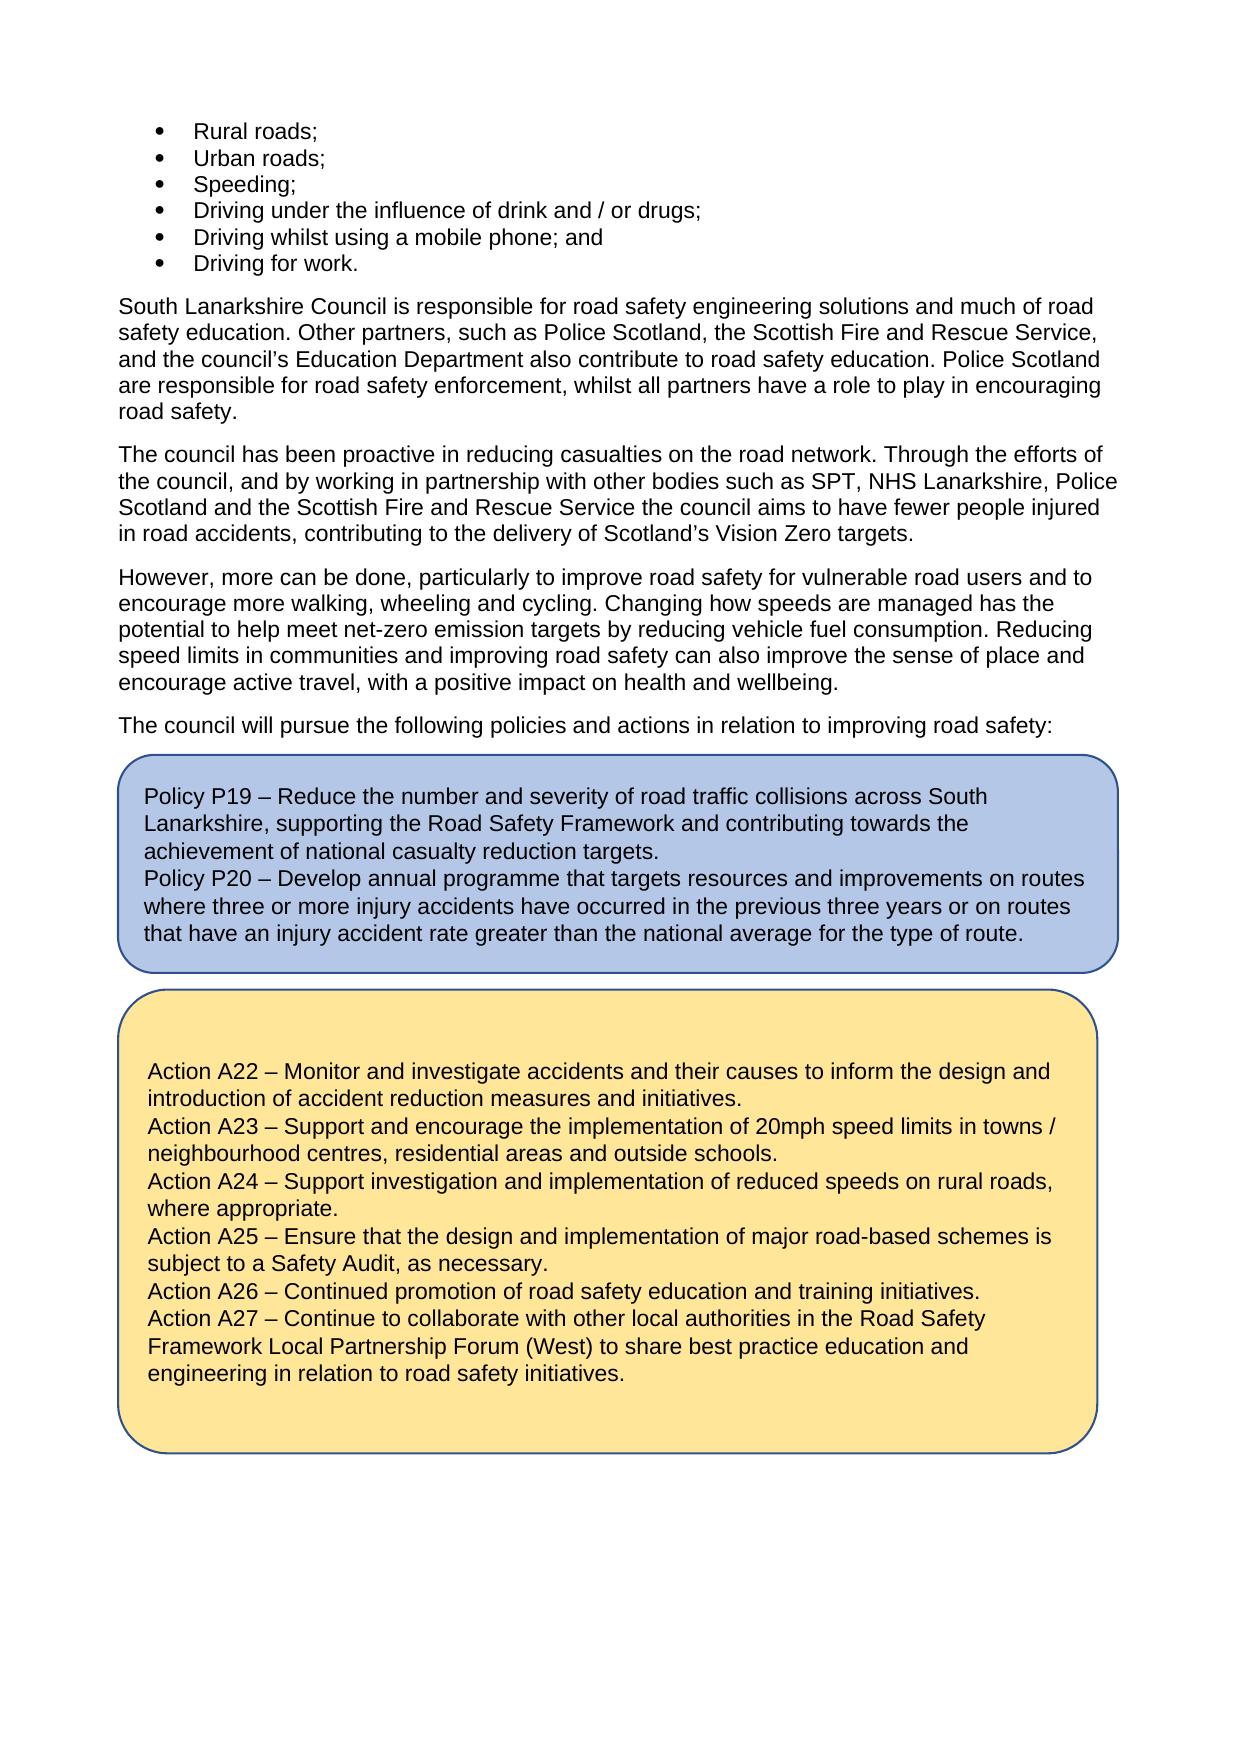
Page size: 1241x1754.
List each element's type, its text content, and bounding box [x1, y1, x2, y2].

text However, more can be done, particularly to improve road safety for vulnerable road users and to encourage more walking, wheeling and cycling. Changing how speeds are managed has the potential to help meet net-zero emission targets by reducing vehicle fuel consumption. Reducing speed limits in communities and improving road safety can also improve the sense of place and encourage active travel, with a positive impact on health and wellbeing. [118, 563, 1122, 695]
text The council will pursue the following policies and actions in relation to improving road safety: [118, 712, 1122, 738]
list Speeding; [156, 171, 1122, 197]
list Urban roads; [156, 144, 1122, 171]
text The council has been proactive in reducing casualties on the road network. Through the efforts of the council, and by working in partnership with other bodies such as SPT, NHS Lanarkshire, Police Scotland and the Scottish Fire and Rescue Service the council aims to have fewer people injured in road accidents, contributing to the delivery of Scotland’s Vision Zero targets. [118, 441, 1122, 547]
list Rural roads; [156, 118, 1122, 144]
list Driving whilst using a mobile phone; and [156, 223, 1122, 250]
list Driving for work. [156, 250, 1122, 276]
list Driving under the influence of drink and / or drugs; [156, 197, 1122, 223]
text South Lanarkshire Council is responsible for road safety engineering solutions and much of road safety education. Other partners, such as Police Scotland, the Scottish Fire and Rescue Service, and the council’s Education Department also contribute to road safety education. Police Scotland are responsible for road safety enforcement, whilst all partners have a role to play in encouraging road safety. [118, 293, 1122, 425]
